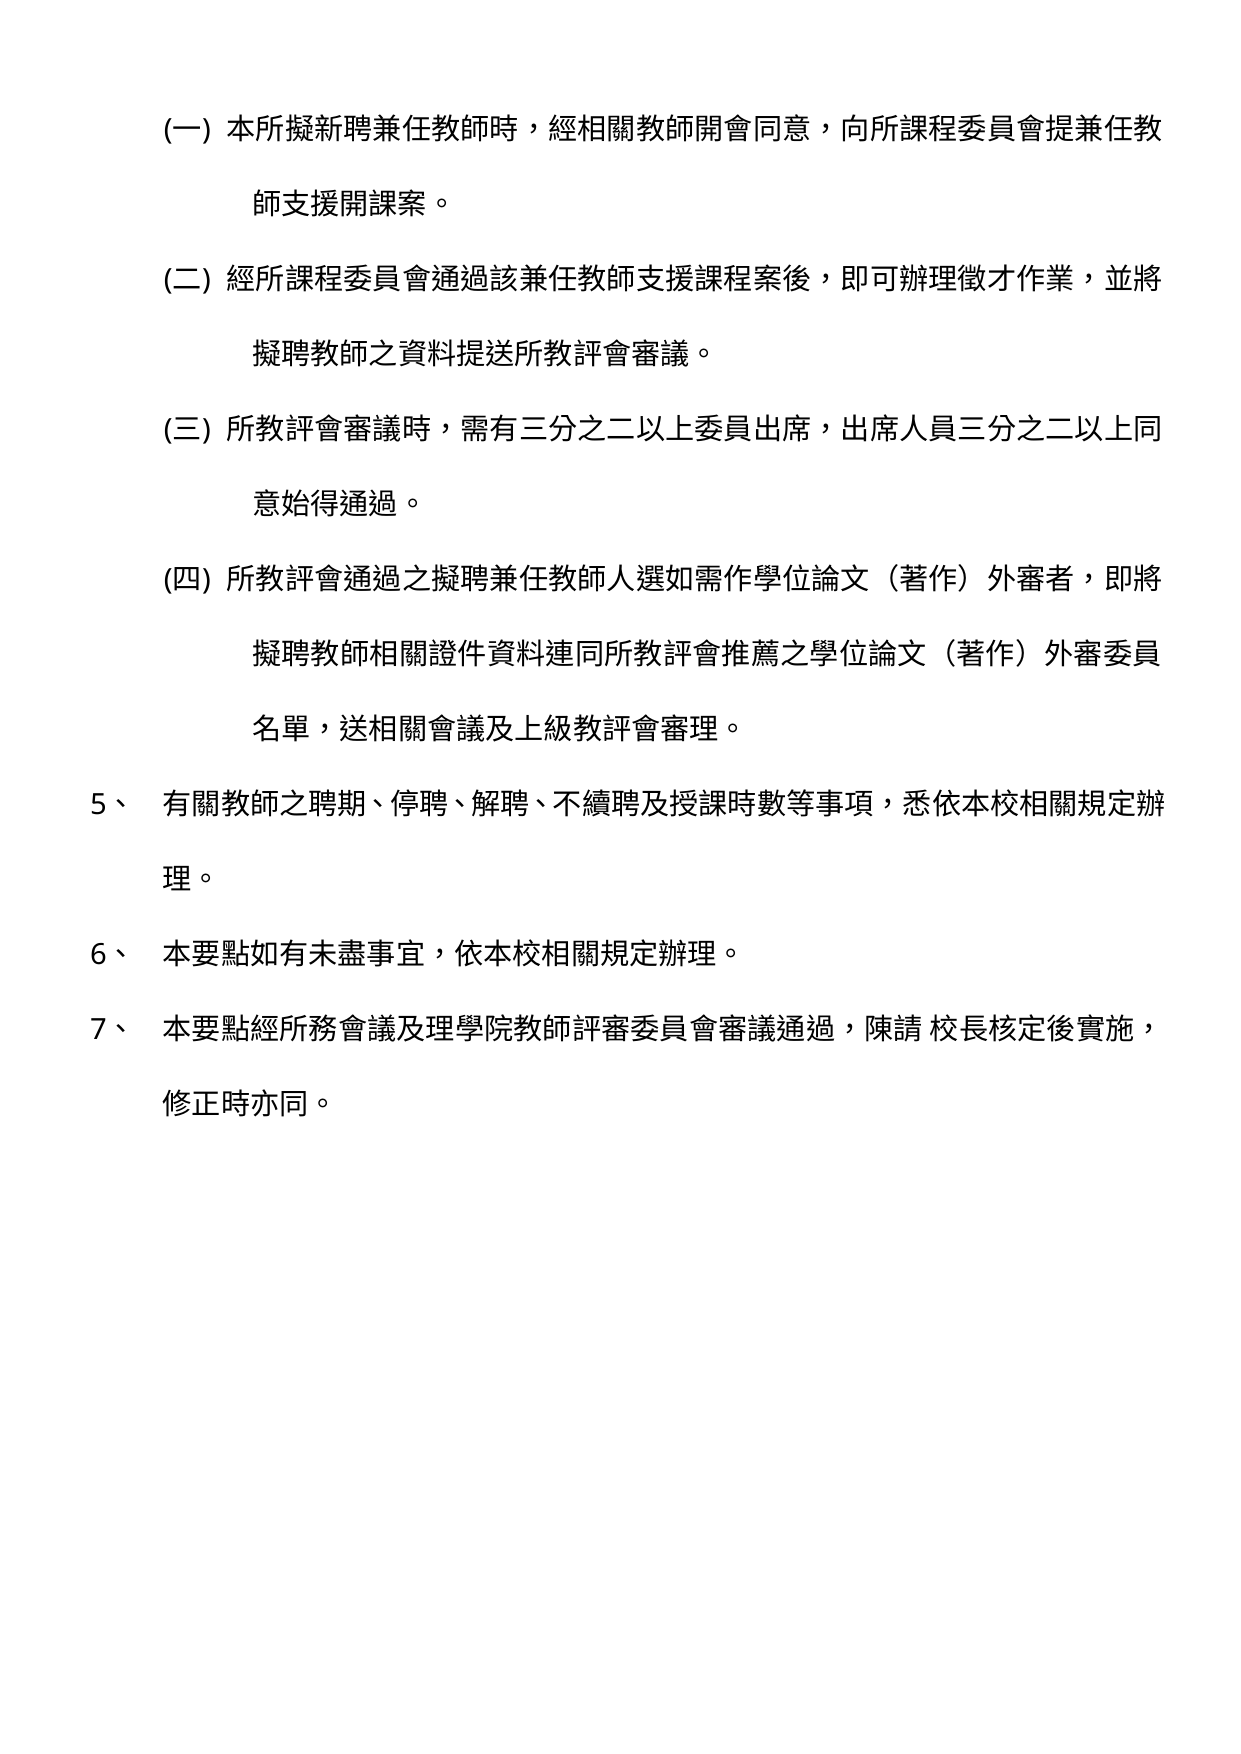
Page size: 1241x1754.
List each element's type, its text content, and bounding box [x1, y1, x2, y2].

text (二) 經所課程委員會通過該兼任教師支援課程案後，即可辦理徵才作業，並將擬聘教師之資料提送所教評會審議。 [164, 239, 1165, 389]
list 本要點如有未盡事宜，依本校相關規定辦理。 [90, 914, 1165, 989]
text (三) 所教評會審議時，需有三分之二以上委員出席，出席人員三分之二以上同意始得通過。 [164, 389, 1165, 539]
text (四) 所教評會通過之擬聘兼任教師人選如需作學位論文（著作）外審者，即將擬聘教師相關證件資料連同所教評會推薦之學位論文（著作）外審委員名單，送相關會議及上級教評會審理。 [164, 539, 1165, 764]
text (一) 本所擬新聘兼任教師時，經相關教師開會同意，向所課程委員會提兼任教師支援開課案。 [164, 89, 1165, 239]
list 有關教師之聘期、停聘、解聘、不續聘及授課時數等事項，悉依本校相關規定辦理。 [90, 764, 1165, 914]
list 本要點經所務會議及理學院教師評審委員會審議通過，陳請 校長核定後實施，修正時亦同。 [90, 989, 1165, 1139]
